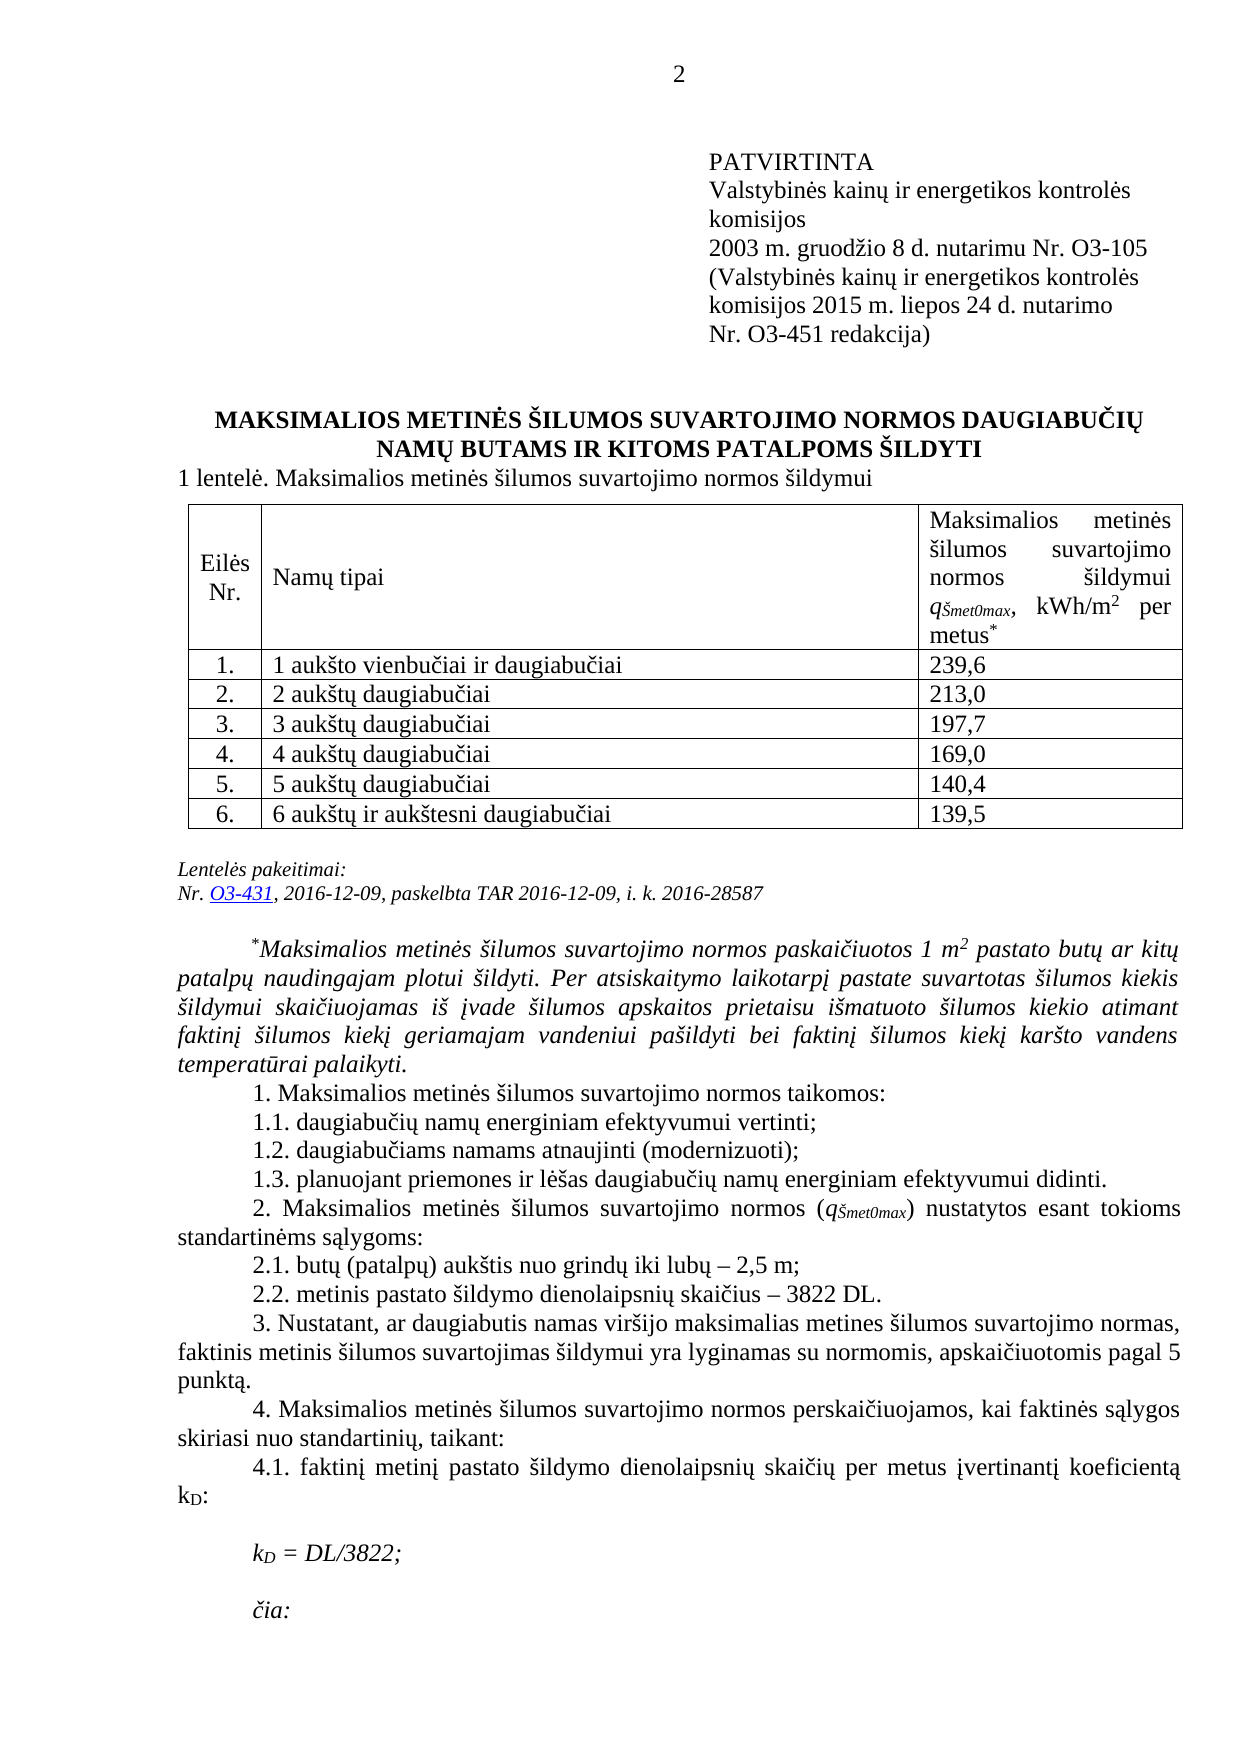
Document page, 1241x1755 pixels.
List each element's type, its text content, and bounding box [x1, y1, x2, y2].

text 4. Maksimalios metinės šilumos suvartojimo normos perskaičiuojamos, kai faktinės sąlygos skiriasi nuo standartinių, taikant: [177, 1394, 1181, 1452]
table_cell 1. [189, 650, 261, 678]
table_cell 4. [189, 739, 261, 768]
table_cell 169,0 [919, 739, 1182, 768]
table_cell 140,4 [919, 769, 1182, 798]
table_cell 3. [189, 709, 261, 738]
table_cell 6. [189, 799, 261, 827]
table_cell 5. [189, 769, 261, 798]
table_cell 239,6 [919, 650, 1182, 678]
table_cell 213,0 [919, 680, 1182, 708]
text PATVIRTINTA [709, 147, 1181, 176]
text 2. Maksimalios metinės šilumos suvartojimo normos (qŠmet0max) nustatytos esant tokioms standartinėms sąlygoms: [177, 1193, 1181, 1250]
text 1.1. daugiabučių namų energiniam efektyvumui vertinti; [177, 1107, 1181, 1135]
text kD = DL/3822; [177, 1538, 1181, 1567]
text 3. Nustatant, ar daugiabutis namas viršijo maksimalias metines šilumos suvartojimo normas, faktinis metinis šilumos suvartojimas šildymui yra lyginamas su normomis, apskaičiuotomis pagal 5 punktą. [177, 1308, 1181, 1394]
table_cell 6 aukštų ir aukštesni daugiabučiai [262, 799, 918, 827]
table_cell 2 aukštų daugiabučiai [262, 680, 918, 708]
text Nr. O3-451 redakcija) [709, 319, 1181, 348]
text 1. Maksimalios metinės šilumos suvartojimo normos taikomos: [177, 1078, 1181, 1107]
text 4.1. faktinį metinį pastato šildymo dienolaipsnių skaičių per metus įvertinantį koeficientą kD: [177, 1452, 1181, 1509]
text Lentelės pakeitimai: [177, 857, 1181, 881]
table_header Eilės Nr. [189, 505, 261, 649]
text Valstybinės kainų ir energetikos kontrolės komisijos [709, 176, 1181, 233]
text 2.2. metinis pastato šildymo dienolaipsnių skaičius – 3822 DL. [177, 1279, 1181, 1308]
table_cell 5 aukštų daugiabučiai [262, 769, 918, 798]
table_cell 139,5 [919, 799, 1182, 827]
text Nr. O3-431, 2016-12-09, paskelbta TAR 2016-12-09, i. k. 2016-28587 [177, 881, 1181, 905]
table_header Maksimalios metinės šilumos suvartojimo normos šildymui qŠmet0max, kWh/m2 per metus* [919, 505, 1182, 649]
table_cell 4 aukštų daugiabučiai [262, 739, 918, 768]
text 1.2. daugiabučiams namams atnaujinti (modernizuoti); [177, 1135, 1181, 1164]
text MAKSIMALIOS METINĖS ŠILUMOS SUVARTOJIMO NORMOS DAUGIABUČIŲ NAMŲ BUTAMS IR KITOMS PATALPOMS ŠILDYTI [177, 406, 1181, 463]
table_cell 2. [189, 680, 261, 708]
text 1 lentelė. Maksimalios metinės šilumos suvartojimo normos šildymui [177, 463, 1181, 492]
table_cell 1 aukšto vienbučiai ir daugiabučiai [262, 650, 918, 678]
table_header Namų tipai [262, 505, 918, 649]
text 2.1. butų (patalpų) aukštis nuo grindų iki lubų – 2,5 m; [177, 1250, 1181, 1279]
table_cell 197,7 [919, 709, 1182, 738]
text 2003 m. gruodžio 8 d. nutarimu Nr. O3-105 (Valstybinės kainų ir energetikos kontrolės komisijos 2015 m. liepos 24 d. nutarimo [709, 233, 1181, 319]
text čia: [177, 1595, 1181, 1624]
text 1.3. planuojant priemones ir lėšas daugiabučių namų energiniam efektyvumui didinti. [177, 1164, 1181, 1193]
table_cell 3 aukštų daugiabučiai [262, 709, 918, 738]
text *Maksimalios metinės šilumos suvartojimo normos paskaičiuotos 1 m2 pastato butų ar kitų patalpų naudingajam plotui šildyti. Per atsiskaitymo laikotarpį pastate suvartotas šilumos kiekis šildymui skaičiuojamas iš įvade šilumos apskaitos prietaisu išmatuoto šilumos kiekio atimant faktinį šilumos kiekį geriamajam vandeniui pašildyti bei faktinį šilumos kiekį karšto vandens temperatūrai palaikyti. [177, 934, 1181, 1078]
